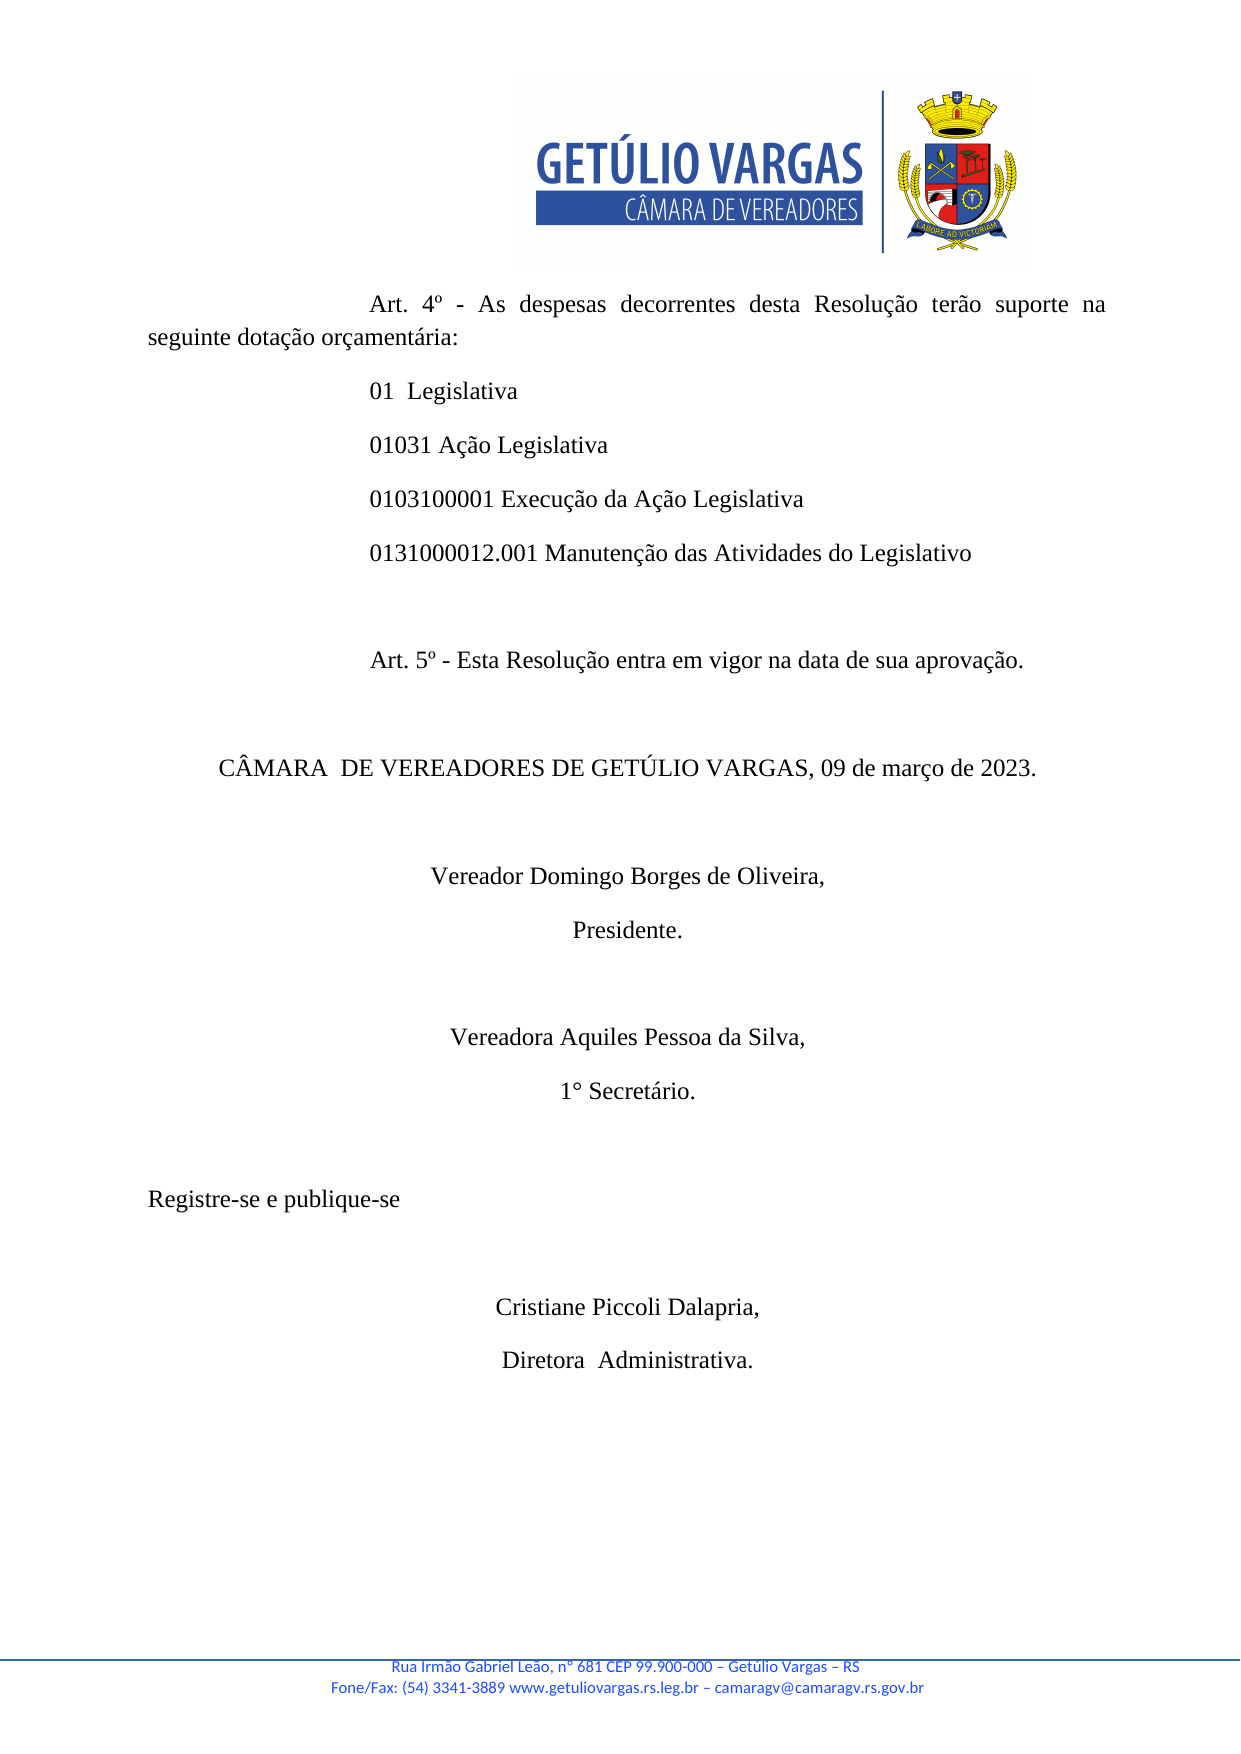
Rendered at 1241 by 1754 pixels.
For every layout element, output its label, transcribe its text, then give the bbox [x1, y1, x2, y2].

text 0131000012.001 Manutenção das Atividades do Legislativo [369, 538, 1107, 566]
text 0103100001 Execução da Ação Legislativa [369, 484, 1107, 513]
text CÂMARA DE VEREADORES DE GETÚLIO VARGAS, 09 de março de 2023. [148, 753, 1107, 782]
text Diretora Administrativa. [148, 1346, 1107, 1374]
text Art. 5º - Esta Resolução entra em vigor na data de sua aprovação. [148, 645, 1107, 674]
text 01 Legislativa [369, 376, 1107, 405]
text Art. 4º - As despesas decorrentes desta Resolução terão suporte na seguinte dotação orçamentária: [148, 289, 1107, 351]
text Presidente. [148, 915, 1107, 943]
text Vereadora Aquiles Pessoa da Silva, [148, 1022, 1107, 1051]
text Vereador Domingo Borges de Oliveira, [148, 861, 1107, 889]
text Cristiane Piccoli Dalapria, [148, 1292, 1107, 1320]
text Registre-se e publique-se [148, 1184, 1107, 1213]
text 1° Secretário. [148, 1076, 1107, 1105]
text 01031 Ação Legislativa [369, 430, 1107, 459]
